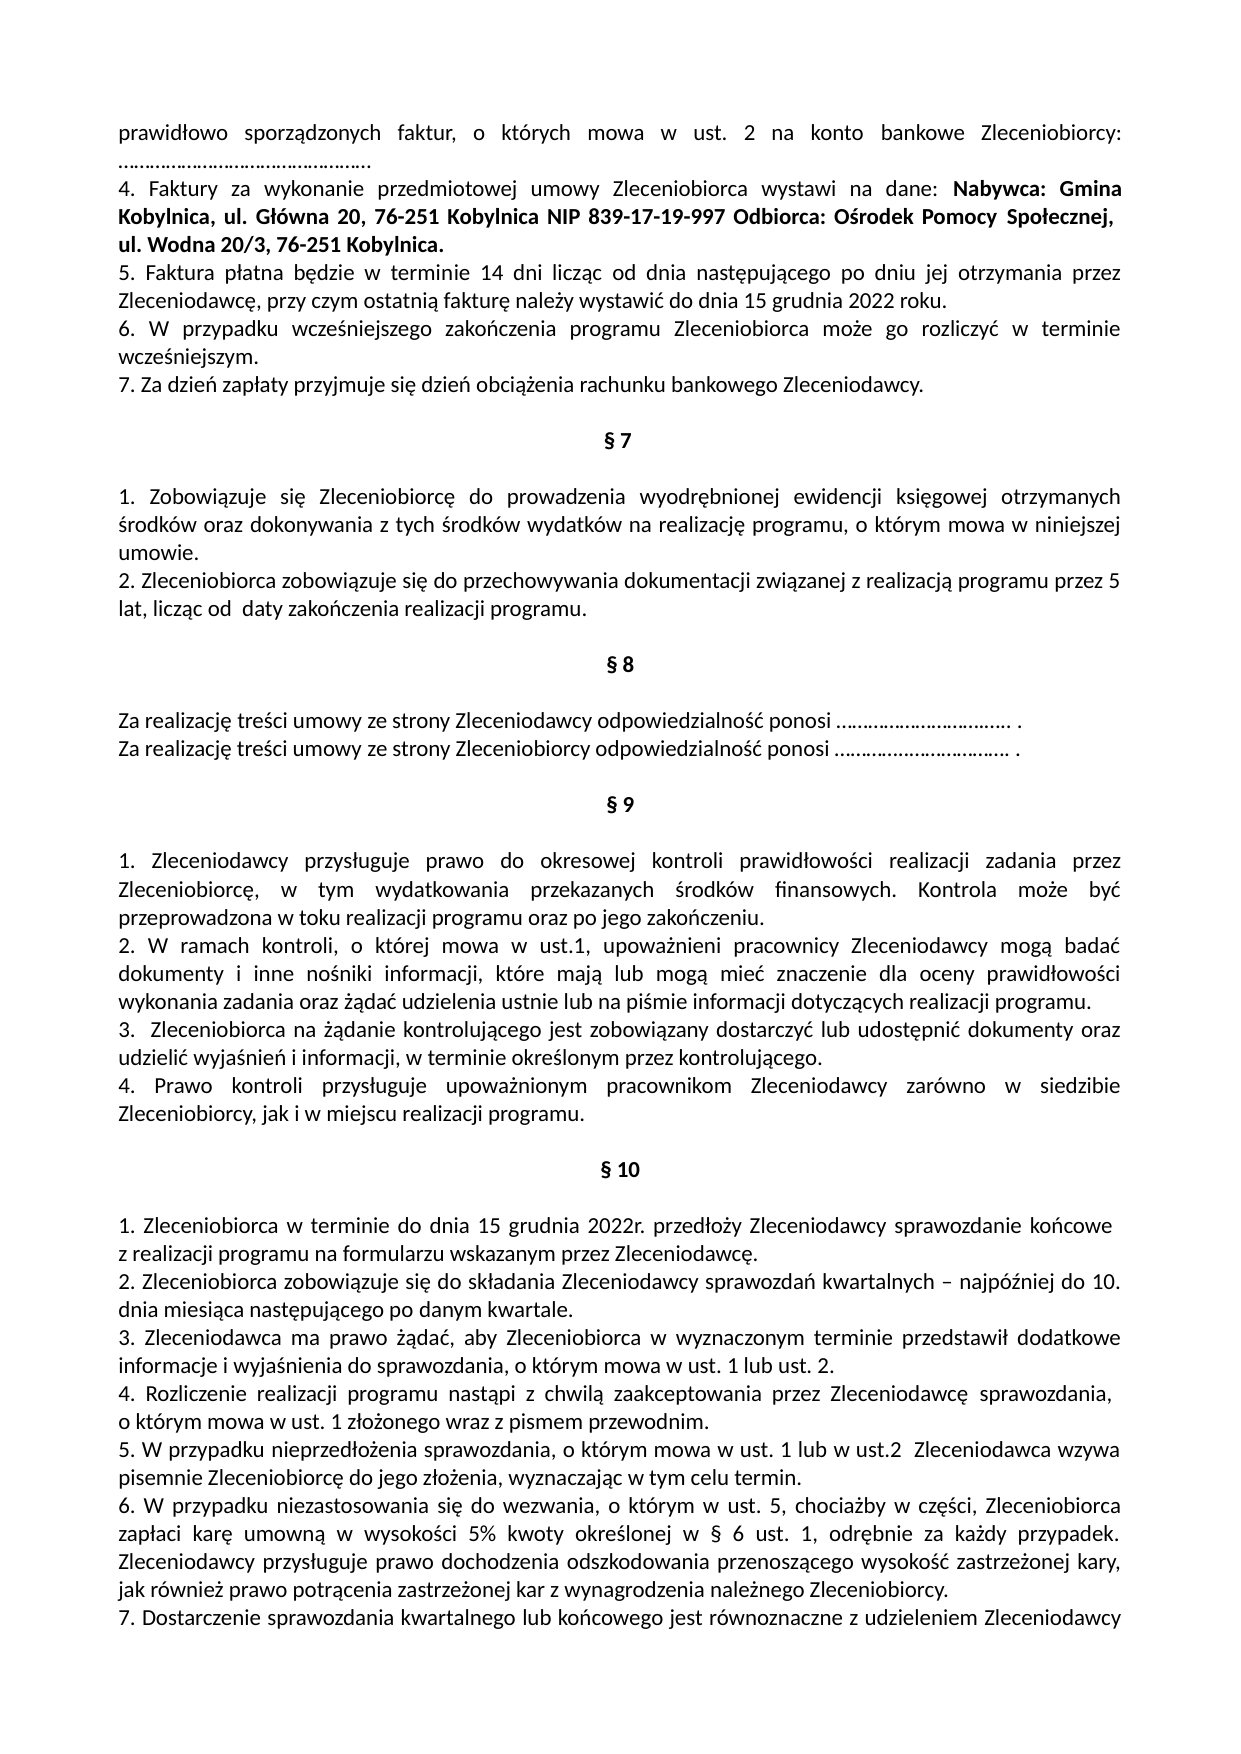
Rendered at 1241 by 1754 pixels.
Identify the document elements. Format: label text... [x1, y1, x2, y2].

text 2. Zleceniobiorca zobowiązuje się do przechowywania dokumentacji związanej z realizacją programu przez 5 lat, licząc od daty zakończenia realizacji programu. [118, 566, 1122, 622]
text § 9 [118, 791, 1122, 819]
text 3. Zleceniobiorca na żądanie kontrolującego jest zobowiązany dostarczyć lub udostępnić dokumenty oraz udzielić wyjaśnień i informacji, w terminie określonym przez kontrolującego. [118, 1015, 1122, 1071]
text 3. Zleceniodawca ma prawo żądać, aby Zleceniobiorca w wyznaczonym terminie przedstawił dodatkowe informacje i wyjaśnienia do sprawozdania, o którym mowa w ust. 1 lub ust. 2. [118, 1323, 1122, 1379]
text 4. Prawo kontroli przysługuje upoważnionym pracownikom Zleceniodawcy zarówno w siedzibie Zleceniobiorcy, jak i w miejscu realizacji programu. [118, 1071, 1122, 1127]
text 1. Zobowiązuje się Zleceniobiorcę do prowadzenia wyodrębnionej ewidencji księgowej otrzymanych środków oraz dokonywania z tych środków wydatków na realizację programu, o którym mowa w niniejszej umowie. [118, 482, 1122, 566]
text 2. Zleceniobiorca zobowiązuje się do składania Zleceniodawcy sprawozdań kwartalnych – najpóźniej do 10. dnia miesiąca następującego po danym kwartale. [118, 1267, 1122, 1323]
text 1. Zleceniodawcy przysługuje prawo do okresowej kontroli prawidłowości realizacji zadania przez Zleceniobiorcę, w tym wydatkowania przekazanych środków finansowych. Kontrola może być przeprowadzona w toku realizacji programu oraz po jego zakończeniu. [118, 847, 1122, 931]
text 4. Rozliczenie realizacji programu nastąpi z chwilą zaakceptowania przez Zleceniodawcę sprawozdania, o którym mowa w ust. 1 złożonego wraz z pismem przewodnim. [118, 1379, 1122, 1435]
text 6. W przypadku wcześniejszego zakończenia programu Zleceniobiorca może go rozliczyć w terminie wcześniejszym. [118, 314, 1122, 370]
text 1. Zleceniobiorca w terminie do dnia 15 grudnia 2022r. przedłoży Zleceniodawcy sprawozdanie końcowe z realizacji programu na formularzu wskazanym przez Zleceniodawcę. [118, 1211, 1122, 1267]
text § 7 [118, 426, 1122, 454]
text 5. W przypadku nieprzedłożenia sprawozdania, o którym mowa w ust. 1 lub w ust.2 Zleceniodawca wzywa pisemnie Zleceniobiorcę do jego złożenia, wyznaczając w tym celu termin. [118, 1435, 1122, 1491]
text 2. W ramach kontroli, o której mowa w ust.1, upoważnieni pracownicy Zleceniodawcy mogą badać dokumenty i inne nośniki informacji, które mają lub mogą mieć znaczenie dla oceny prawidłowości wykonania zadania oraz żądać udzielenia ustnie lub na piśmie informacji dotyczących realizacji programu. [118, 931, 1122, 1015]
text 6. W przypadku niezastosowania się do wezwania, o którym w ust. 5, chociażby w części, Zleceniobiorca zapłaci karę umowną w wysokości 5% kwoty określonej w § 6 ust. 1, odrębnie za każdy przypadek. Zleceniodawcy przysługuje prawo dochodzenia odszkodowania przenoszącego wysokość zastrzeżonej kary, jak również prawo potrącenia zastrzeżonej kar z wynagrodzenia należnego Zleceniobiorcy. [118, 1491, 1122, 1603]
text 5. Faktura płatna będzie w terminie 14 dni licząc od dnia następującego po dniu jej otrzymania przez Zleceniodawcę, przy czym ostatnią fakturę należy wystawić do dnia 15 grudnia 2022 roku. [118, 258, 1122, 314]
text Za realizację treści umowy ze strony Zleceniobiorcy odpowiedzialność ponosi …………..………………. . [118, 734, 1122, 763]
text Za realizację treści umowy ze strony Zleceniodawcy odpowiedzialność ponosi ……………………….….. . [118, 707, 1122, 734]
text 7. Za dzień zapłaty przyjmuje się dzień obciążenia rachunku bankowego Zleceniodawcy. [118, 370, 1122, 398]
text § 10 [118, 1155, 1122, 1183]
text prawidłowo sporządzonych faktur, o których mowa w ust. 2 na konto bankowe Zleceniobiorcy: ………………………………………… [118, 118, 1122, 174]
text 7. Dostarczenie sprawozdania kwartalnego lub końcowego jest równoznaczne z udzieleniem Zleceniodawcy [118, 1603, 1122, 1631]
text § 8 [118, 651, 1122, 678]
text 4. Faktury za wykonanie przedmiotowej umowy Zleceniobiorca wystawi na dane: Nabywca: Gmina Kobylnica, ul. Główna 20, 76-251 Kobylnica NIP 839-17-19-997 Odbiorca: Ośrodek Pomocy Społecznej, ul. Wodna 20/3, 76-251 Kobylnica. [118, 174, 1122, 258]
